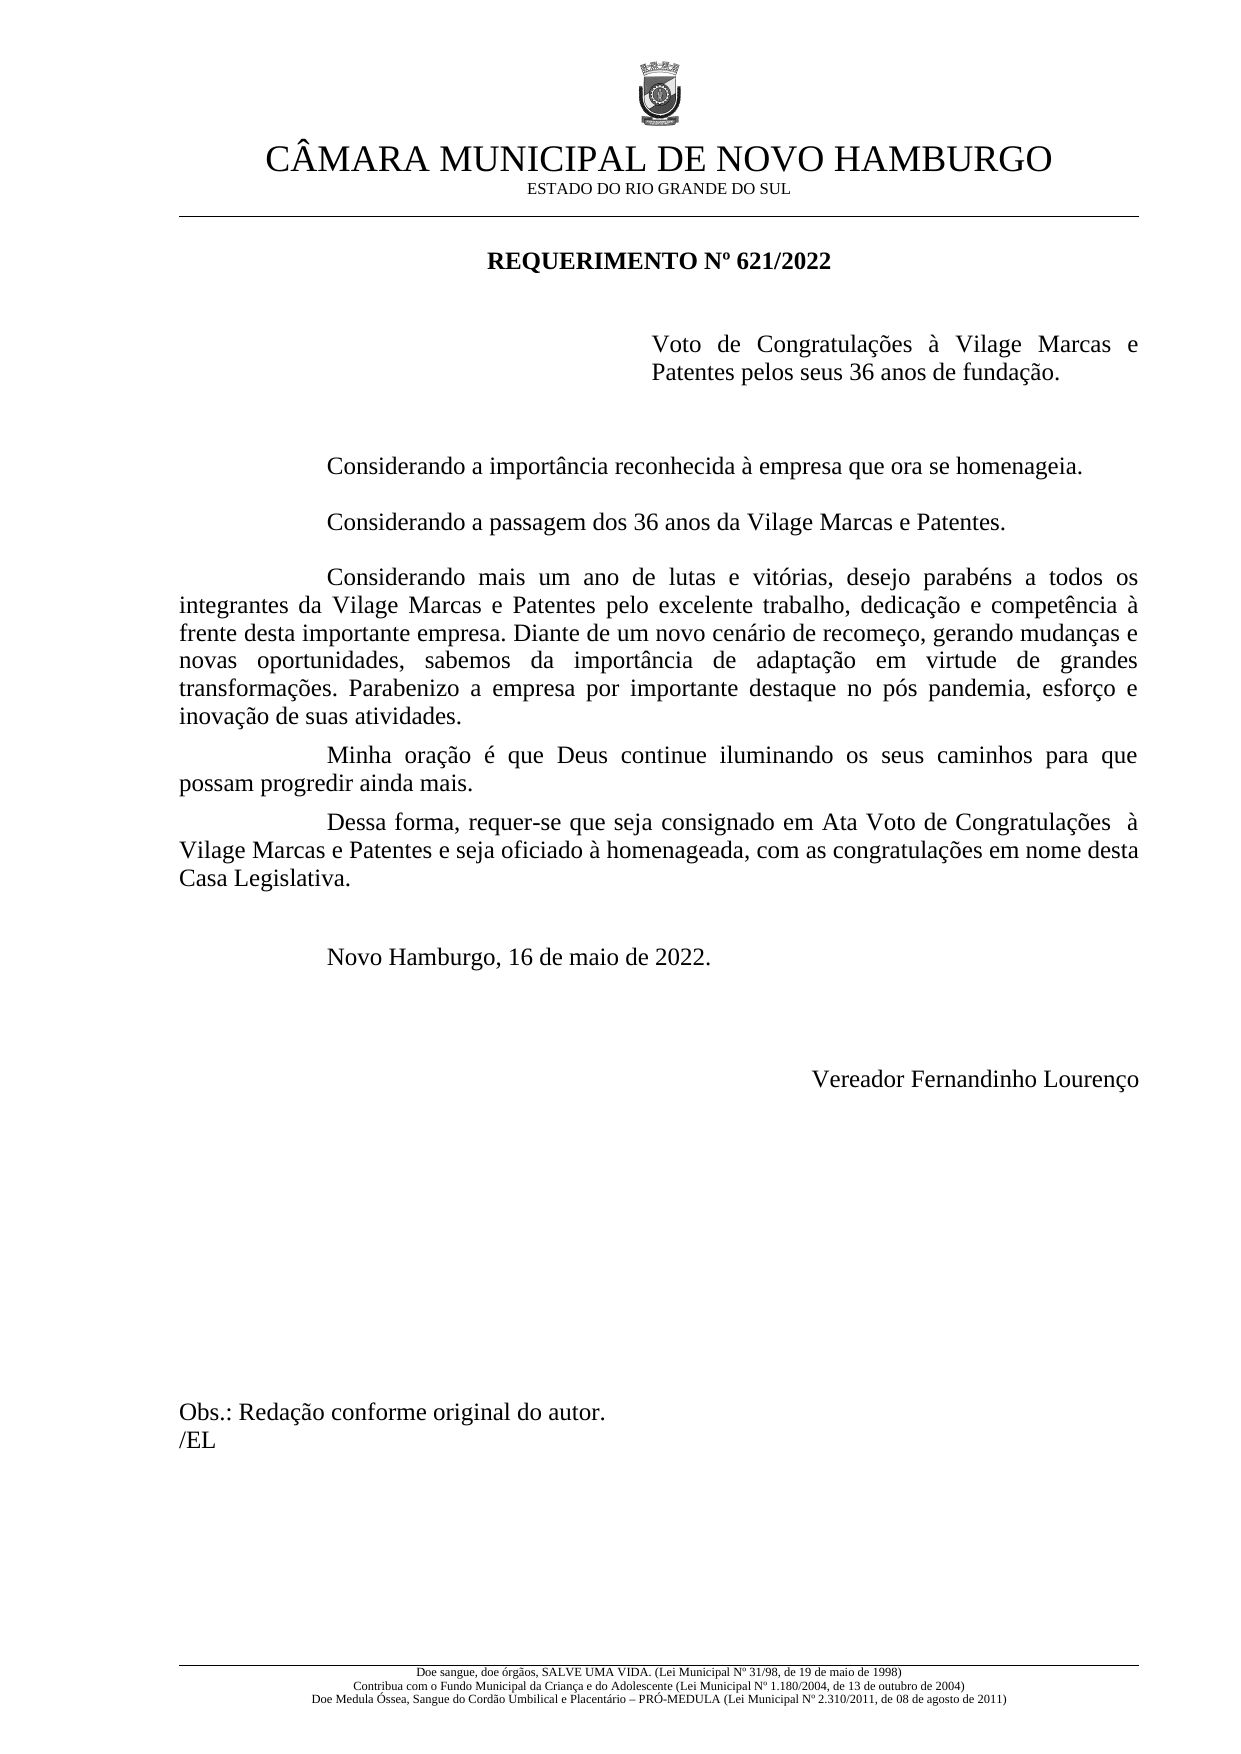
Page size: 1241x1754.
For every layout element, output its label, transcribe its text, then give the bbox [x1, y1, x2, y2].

text Vereador Fernandinho Lourenço [179, 1066, 1139, 1093]
text Considerando mais um ano de lutas e vitórias, desejo parabéns a todos os integrantes da Vilage Marcas e Patentes pelo excelente trabalho, dedicação e competência à frente desta importante empresa. Diante de um novo cenário de recomeço, gerando mudanças e novas oportunidades, sabemos da importância de adaptação em virtude de grandes transformações. Parabenizo a empresa por importante destaque no pós pandemia, esforço e inovação de suas atividades. [179, 563, 1139, 729]
text Novo Hamburgo, 16 de maio de 2022. [179, 943, 1139, 971]
text Considerando a passagem dos 36 anos da Vilage Marcas e Patentes. [179, 508, 1139, 536]
text REQUERIMENTO Nº 621/2022 [179, 247, 1139, 274]
text Minha oração é que Deus continue iluminando os seus caminhos para que possam progredir ainda mais. [179, 741, 1139, 797]
text Considerando a importância reconhecida à empresa que ora se homenageia. [179, 452, 1139, 480]
text Dessa forma, requer-se que seja consignado em Ata Voto de Congratulações à Vilage Marcas e Patentes e seja oficiado à homenageada, com as congratulações em nome desta Casa Legislativa. [179, 808, 1139, 892]
text /EL [179, 1426, 1139, 1453]
text Voto de Congratulações à Vilage Marcas e Patentes pelos seus 36 anos de fundação. [651, 330, 1139, 385]
text Obs.: Redação conforme original do autor. [179, 1398, 1139, 1426]
